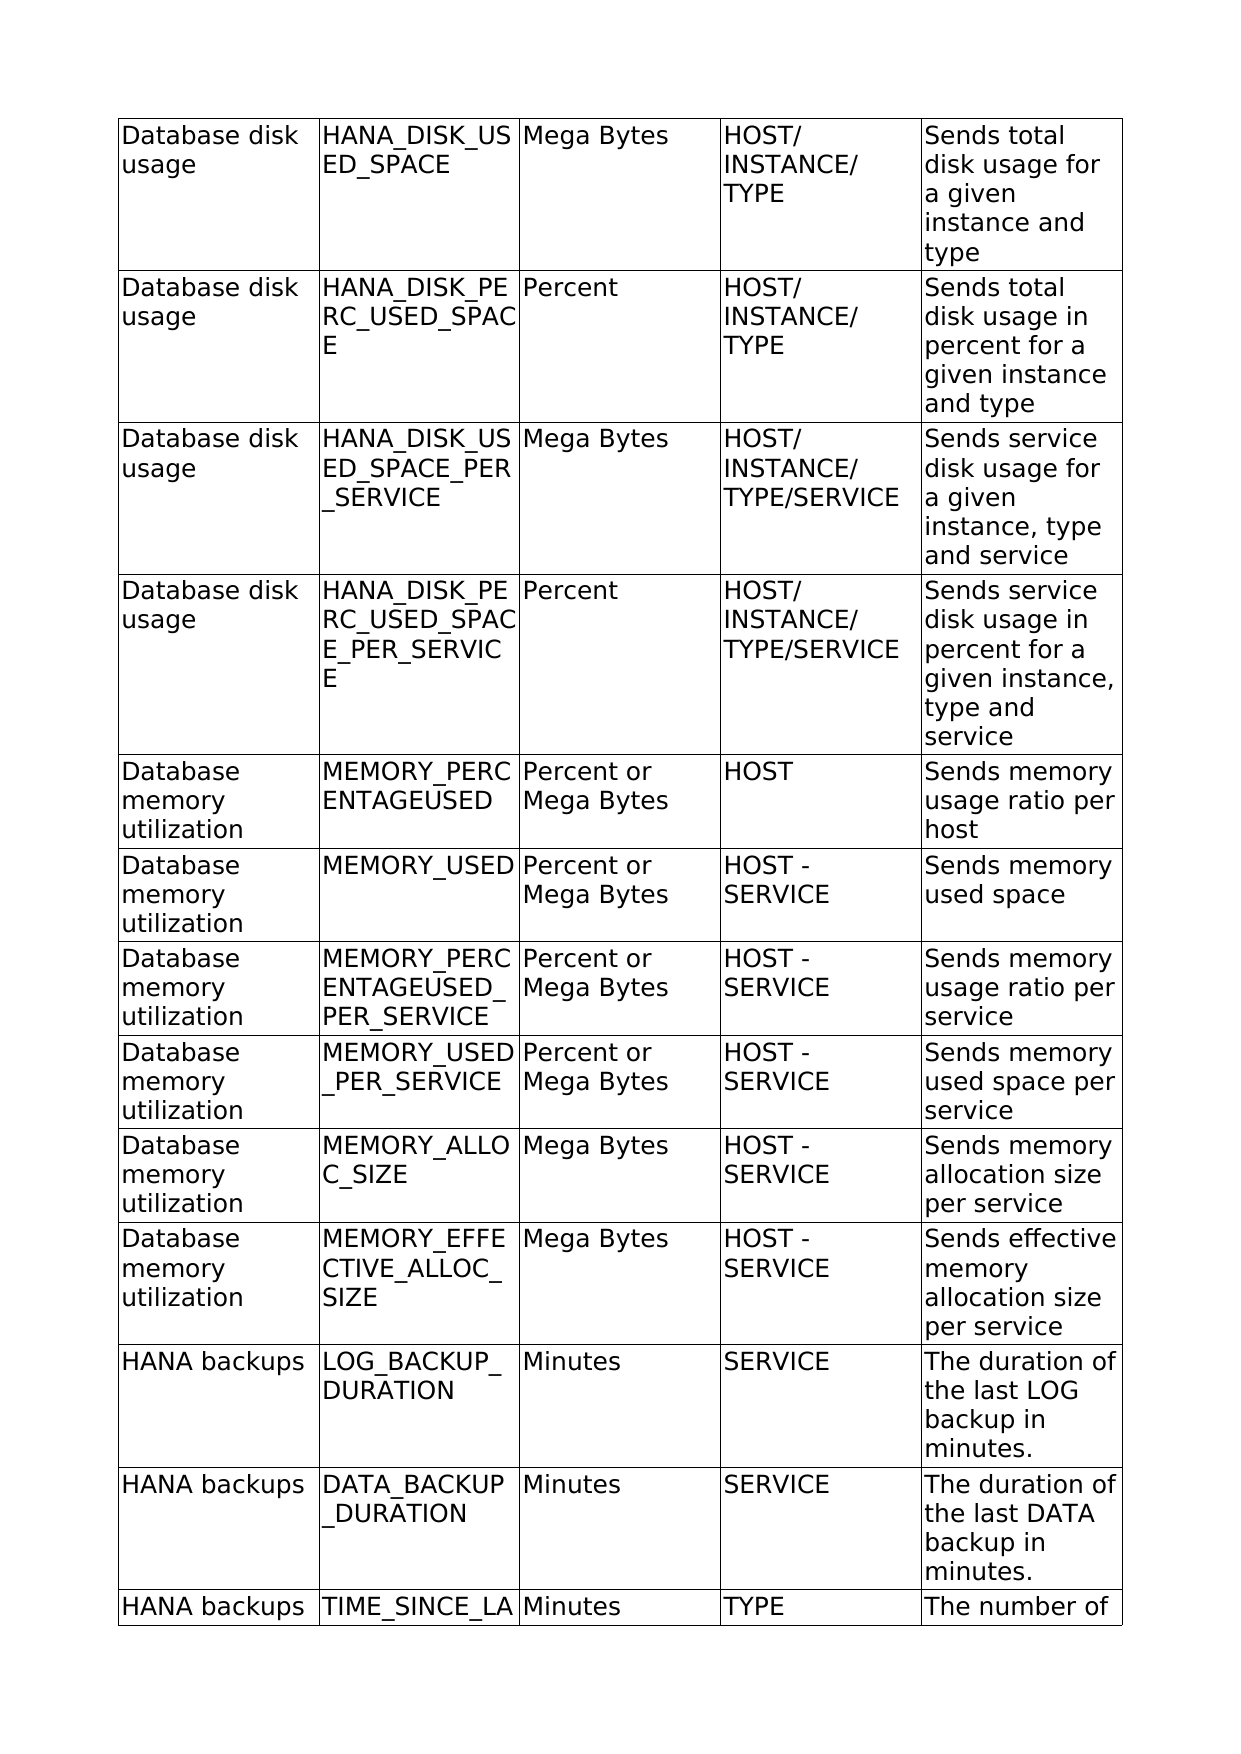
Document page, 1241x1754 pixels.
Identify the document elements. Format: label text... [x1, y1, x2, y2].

table_cell HOST/INSTANCE/TYPE [721, 119, 921, 270]
table_cell Percent [520, 271, 720, 422]
table_cell SERVICE [721, 1345, 921, 1467]
table_cell Sends memory usage ratio per service [922, 942, 1122, 1035]
table_cell HANA backups [119, 1590, 319, 1624]
table_cell Sends total disk usage in percent for a given instance and type [922, 271, 1122, 422]
table_cell HANA backups [119, 1468, 319, 1589]
table_cell Database memory utilization [119, 849, 319, 941]
table_cell Database memory utilization [119, 1223, 319, 1344]
table_cell Sends service disk usage in percent for a given instance, type and service [922, 575, 1122, 754]
table_cell Database memory utilization [119, 1036, 319, 1128]
table_cell TYPE [721, 1590, 921, 1624]
table_cell Sends service disk usage for a given instance, type and service [922, 423, 1122, 573]
table_cell Percent or Mega Bytes [520, 942, 720, 1035]
table_cell Mega Bytes [520, 1223, 720, 1344]
table_cell Database memory utilization [119, 942, 319, 1035]
table_cell HOST [721, 755, 921, 848]
table_cell Database disk usage [119, 423, 319, 573]
table_cell Sends memory used space per service [922, 1036, 1122, 1128]
table_cell MEMORY_USED_PER_SERVICE [320, 1036, 519, 1128]
table_cell Percent [520, 575, 720, 754]
table_cell Percent or Mega Bytes [520, 755, 720, 848]
table_cell MEMORY_PERCENTAGEUSED [320, 755, 519, 848]
table_cell Minutes [520, 1590, 720, 1624]
table_cell HOST/INSTANCE/TYPE/SERVICE [721, 423, 921, 573]
table_cell SERVICE [721, 1468, 921, 1589]
table_cell MEMORY_EFFECTIVE_ALLOC_SIZE [320, 1223, 519, 1344]
table_cell HOST - SERVICE [721, 1036, 921, 1128]
table_cell Sends effective memory allocation size per service [922, 1223, 1122, 1344]
table_cell Database disk usage [119, 575, 319, 754]
table_cell Database memory utilization [119, 755, 319, 848]
table_cell LOG_BACKUP_DURATION [320, 1345, 519, 1467]
table_cell HOST - SERVICE [721, 1223, 921, 1344]
table_cell TIME_SINCE_LA [320, 1590, 519, 1624]
table_cell HOST - SERVICE [721, 942, 921, 1035]
table_cell Minutes [520, 1468, 720, 1589]
table_cell HOST/INSTANCE/TYPE/SERVICE [721, 575, 921, 754]
table_cell HANA_DISK_USED_SPACE_PER_SERVICE [320, 423, 519, 573]
table_cell Sends memory used space [922, 849, 1122, 941]
table_cell DATA_BACKUP_DURATION [320, 1468, 519, 1589]
table_cell HOST - SERVICE [721, 1129, 921, 1222]
table_cell MEMORY_ALLOC_SIZE [320, 1129, 519, 1222]
table_cell Database disk usage [119, 271, 319, 422]
table_cell MEMORY_PERCENTAGEUSED_PER_SERVICE [320, 942, 519, 1035]
table_cell The number of [922, 1590, 1122, 1624]
table_cell Sends memory allocation size per service [922, 1129, 1122, 1222]
table_cell Mega Bytes [520, 1129, 720, 1222]
table_cell Sends memory usage ratio per host [922, 755, 1122, 848]
table_cell HANA backups [119, 1345, 319, 1467]
table_cell Percent or Mega Bytes [520, 1036, 720, 1128]
table_cell Sends total disk usage for a given instance and type [922, 119, 1122, 270]
table_cell Percent or Mega Bytes [520, 849, 720, 941]
table_cell HANA_DISK_PERC_USED_SPACE [320, 271, 519, 422]
table_cell MEMORY_USED [320, 849, 519, 941]
table_cell HANA_DISK_PERC_USED_SPACE_PER_SERVICE [320, 575, 519, 754]
table_cell HANA_DISK_USED_SPACE [320, 119, 519, 270]
table_cell Database disk usage [119, 119, 319, 270]
table_cell Mega Bytes [520, 119, 720, 270]
table_cell Mega Bytes [520, 423, 720, 573]
table_cell The duration of the last LOG backup in minutes. [922, 1345, 1122, 1467]
table_cell HOST - SERVICE [721, 849, 921, 941]
table_cell Database memory utilization [119, 1129, 319, 1222]
table_cell Minutes [520, 1345, 720, 1467]
table_cell HOST/INSTANCE/TYPE [721, 271, 921, 422]
table_cell The duration of the last DATA backup in minutes. [922, 1468, 1122, 1589]
